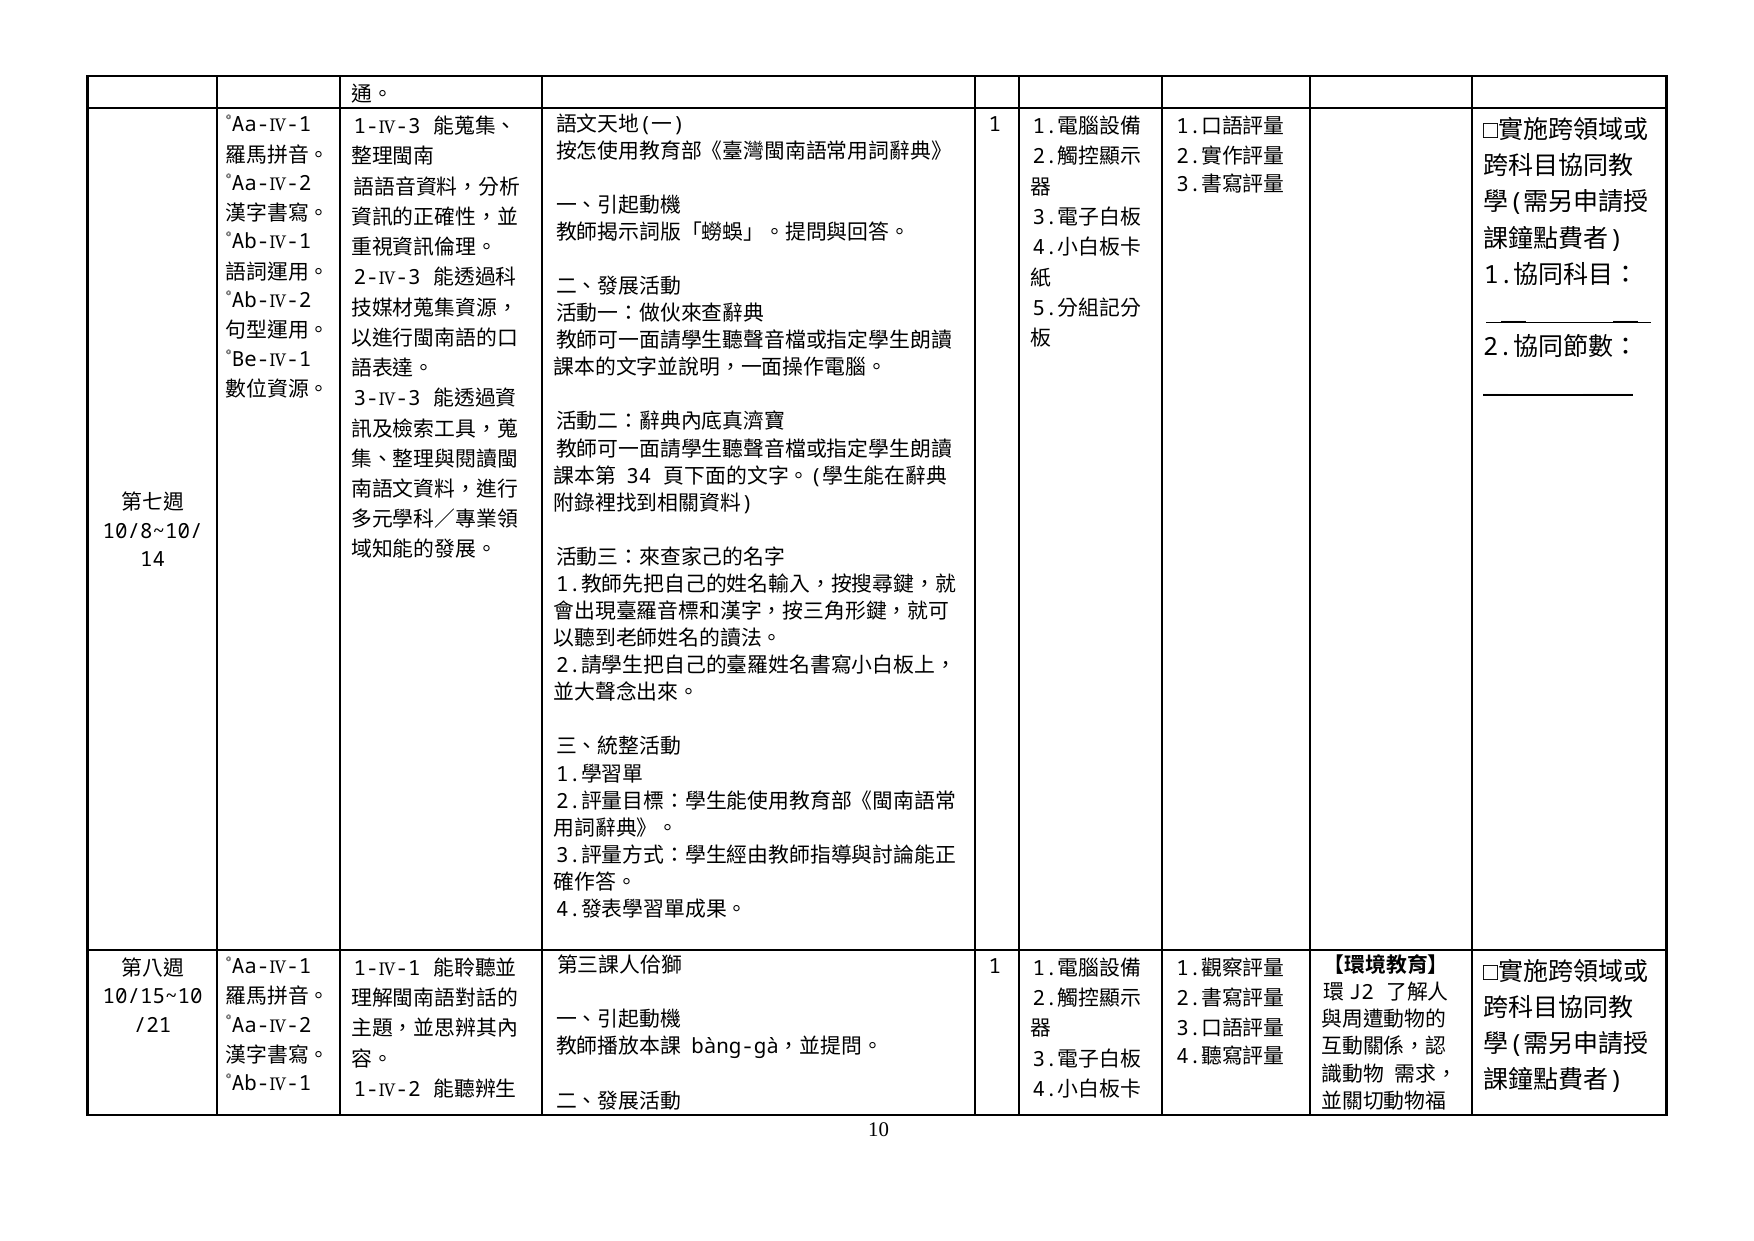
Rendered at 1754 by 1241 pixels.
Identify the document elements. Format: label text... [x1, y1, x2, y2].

table_cell [1473, 77, 1665, 107]
table_cell 語文天地(一) 按怎使用教育部《臺灣閩南語常用詞辭典》 一、引起動機 教師揭示詞版「蟧蜈」。提問與回答。 二、發展活動 活動一：做伙來查辭典 教師可一面請學生聽聲音檔或指定學生朗讀課本的文字並說明，一面操作電腦。 活動二：辭典內底真濟寶 教師可一面請學生聽聲音檔或指定學生朗讀課本第 34 頁下面的文字。(學生能在辭典附錄裡找到相關資料) 活動三：來查家己的名字 1.教師先把自己的姓名輸入，按搜尋鍵，就會出現臺羅音標和漢字，按三角形鍵，就可以聽到老師姓名的讀法。 2.請學生把自己的臺羅姓名書寫小白板上，並大聲念出來。 三、統整活動 1.學習單 2.評量目標：學生能使用教育部《閩南語常用詞辭典》。 3.評量方式：學生經由教師指導與討論能正確作答。 4.發表學習單成果。 [543, 109, 974, 949]
table_cell [976, 77, 1018, 107]
table_cell 1 [976, 951, 1018, 1113]
table_cell ◎Aa-Ⅳ-1 羅馬拼音。 ◎Aa-Ⅳ-2 漢字書寫。 ◎Ab-Ⅳ-1 [218, 951, 339, 1113]
table_cell 【環境教育】 環J2 了解人與周遭動物的互動關係，認識動物 需求，並關切動物福 [1311, 951, 1471, 1113]
table_cell 第八週 10/15~10/21 [89, 951, 216, 1113]
table_cell □實施跨領域或跨科目協同教學(需另申請授課鐘點費者) 1.協同科目： ＿ ＿ 2.協同節數： ＿ ＿＿ [1473, 109, 1665, 949]
table_cell [89, 77, 216, 107]
table_cell 1.觀察評量 2.書寫評量 3.口語評量 4.聽寫評量 [1163, 951, 1309, 1113]
table_cell [1020, 77, 1161, 107]
table_cell 第三課人佮獅 一、引起動機 教師播放本課 bàng-gà，並提問。 二、發展活動 [543, 951, 974, 1113]
table_cell 1.電腦設備 2.觸控顯示器 3.電子白板 4.小白板卡紙 5.分組記分板 [1020, 109, 1161, 949]
table_cell 第七週 10/8~10/14 [89, 109, 216, 949]
table_cell ◎Aa-Ⅳ-1 羅馬拼音。 ◎Aa-Ⅳ-2 漢字書寫。 ◎Ab-Ⅳ-1 語詞運用。 ◎Ab-Ⅳ-2 句型運用。 ◎Be-Ⅳ-1 數位資源。 [218, 109, 339, 949]
table_cell [1311, 77, 1471, 107]
table_cell [543, 77, 974, 107]
table_cell 通。 [341, 77, 541, 107]
table_cell 1-Ⅳ-3 能蒐集、整理閩南 語語音資料，分析資訊的正確性，並重視資訊倫理。 2-Ⅳ-3 能透過科技媒材蒐集資源，以進行閩南語的口語表達。 3-Ⅳ-3 能透過資訊及檢索工具，蒐集、整理與閱讀閩南語文資料，進行多元學科／專業領域知能的發展。 [341, 109, 541, 949]
table_cell 1.口語評量 2.實作評量 3.書寫評量 [1163, 109, 1309, 949]
table_cell □實施跨領域或跨科目協同教學(需另申請授課鐘點費者) [1473, 951, 1665, 1113]
table_cell 1 [976, 109, 1018, 949]
table_cell 1-Ⅳ-1 能聆聽並理解閩南語對話的主題，並思辨其內容。 1-Ⅳ-2 能聽辨生 [341, 951, 541, 1113]
table_cell [1163, 77, 1309, 107]
table_cell 1.電腦設備 2.觸控顯示器 3.電子白板 4.小白板卡 [1020, 951, 1161, 1113]
table_cell [1311, 109, 1471, 949]
table_cell [218, 77, 339, 107]
